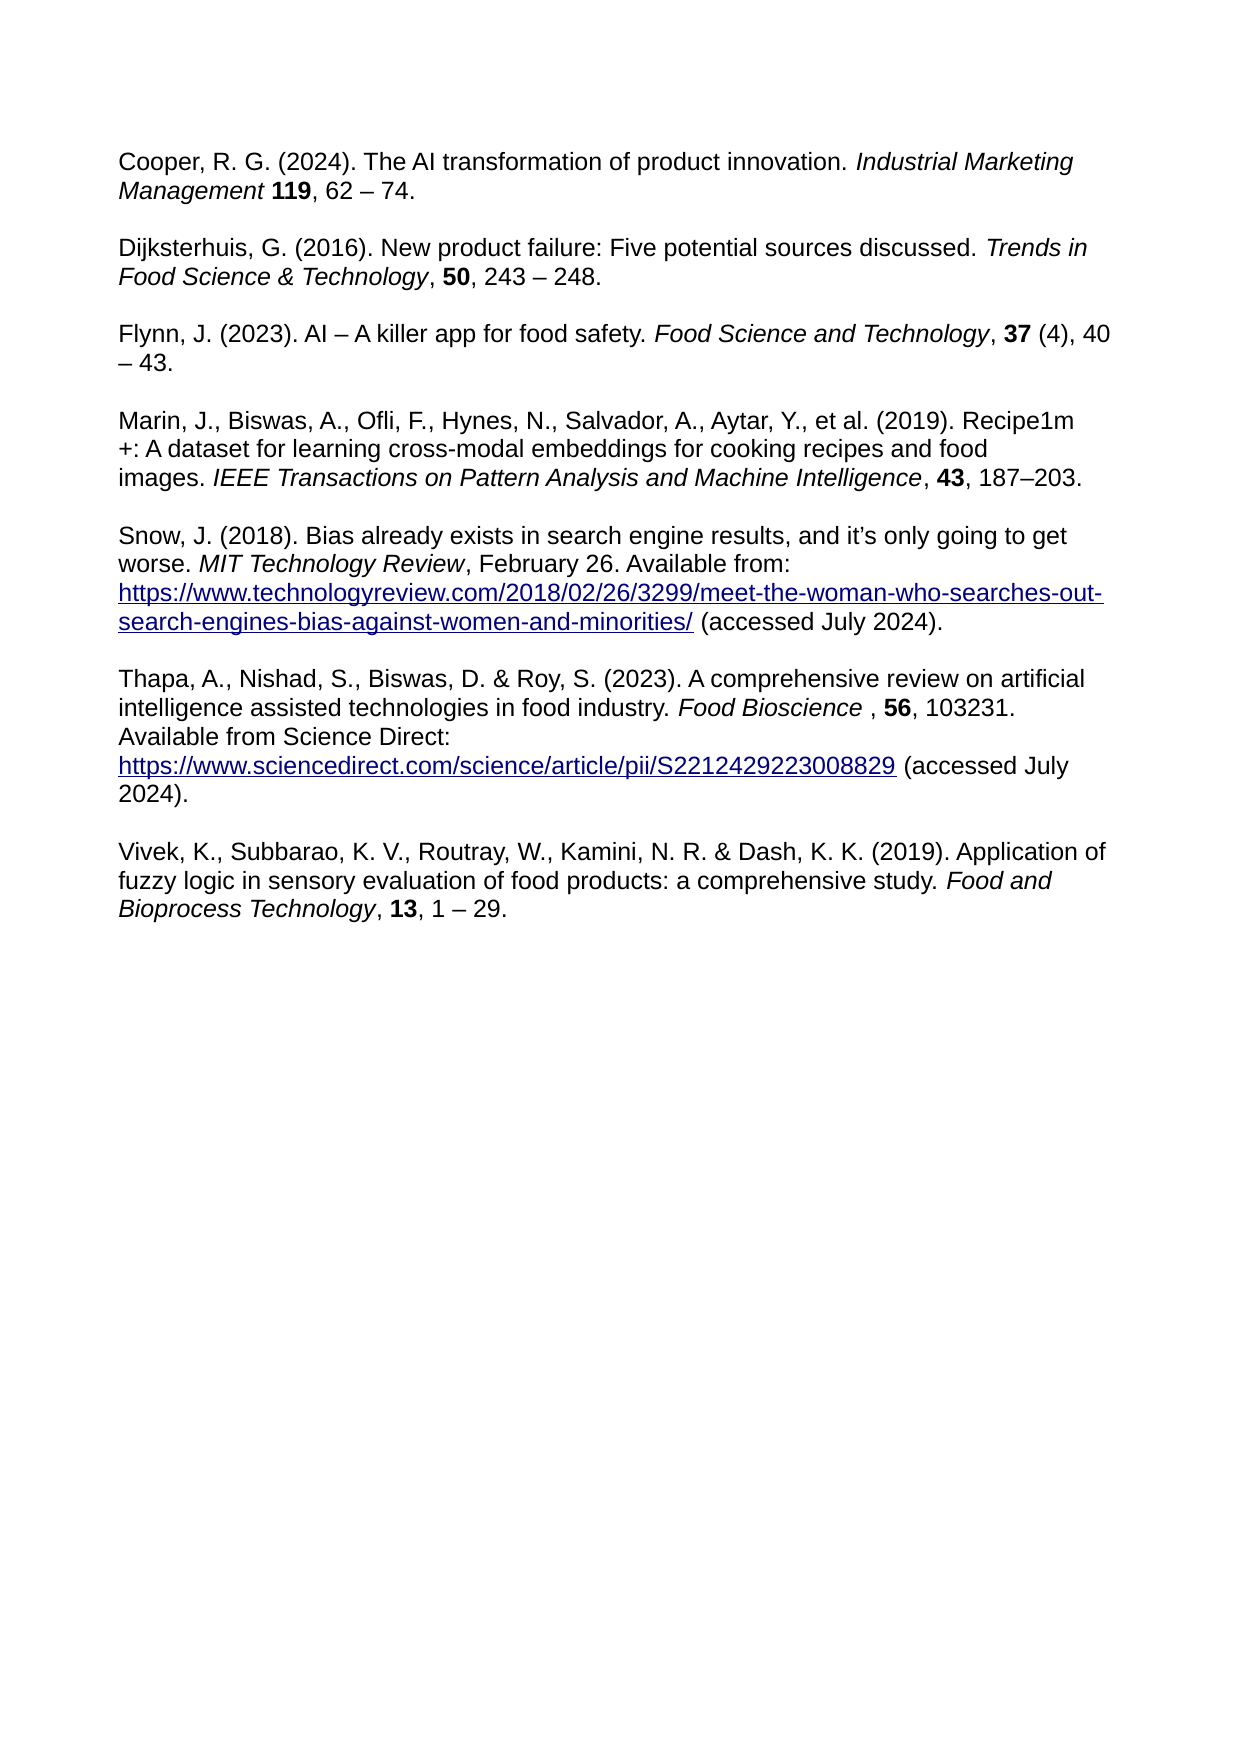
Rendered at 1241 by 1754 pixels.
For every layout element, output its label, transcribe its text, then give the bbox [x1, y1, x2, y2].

text Thapa, A., Nishad, S., Biswas, D. & Roy, S. (2023). A comprehensive review on artificial intelligence assisted technologies in food industry. Food Bioscience , 56, 103231. Available from Science Direct: https://www.sciencedirect.com/science/article/pii/S2212429223008829 (accessed July 2024). [118, 664, 1122, 808]
text Vivek, K., Subbarao, K. V., Routray, W., Kamini, N. R. & Dash, K. K. (2019). Application of fuzzy logic in sensory evaluation of food products: a comprehensive study. Food and Bioprocess Technology, 13, 1 – 29. [118, 837, 1122, 923]
text Cooper, R. G. (2024). The AI transformation of product innovation. Industrial Marketing Management 119, 62 – 74. [118, 147, 1122, 204]
text Flynn, J. (2023). AI – A killer app for food safety. Food Science and Technology, 37 (4), 40 – 43. [118, 319, 1122, 377]
text Snow, J. (2018). Bias already exists in search engine results, and it’s only going to get worse. MIT Technology Review, February 26. Available from: https://www.technologyreview.com/2018/02/26/3299/meet-the-woman-who-searches-out-search-engines-bias-against-women-and-minorities/ (accessed July 2024). [118, 521, 1122, 636]
text +: A dataset for learning cross-modal embeddings for cooking recipes and food [118, 434, 1122, 463]
text Marin, J., Biswas, A., Ofli, F., Hynes, N., Salvador, A., Aytar, Y., et al. (2019). Recipe1m [118, 406, 1122, 434]
text images. IEEE Transactions on Pattern Analysis and Machine Intelligence, 43, 187–203. [118, 463, 1122, 492]
text Dijksterhuis, G. (2016). New product failure: Five potential sources discussed. Trends in Food Science & Technology, 50, 243 – 248. [118, 233, 1122, 291]
